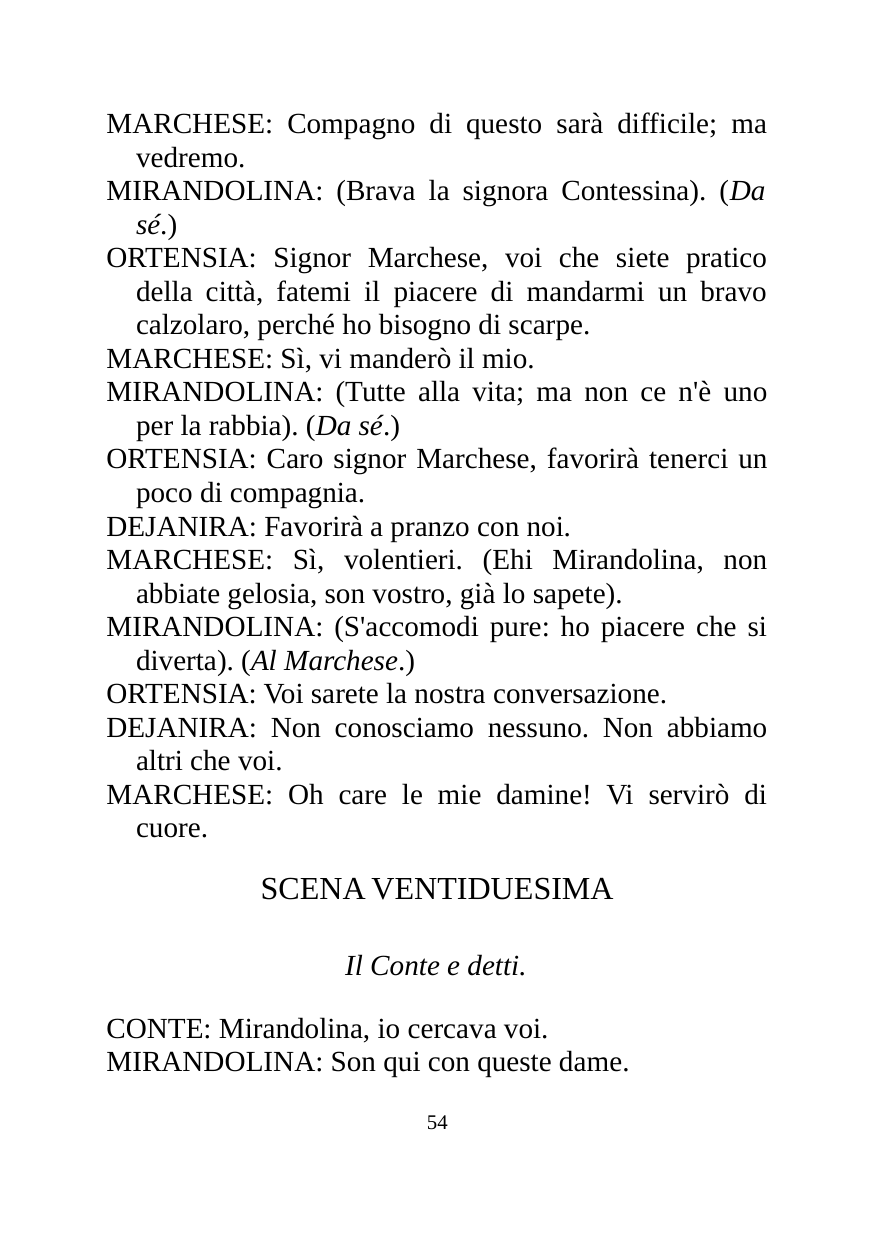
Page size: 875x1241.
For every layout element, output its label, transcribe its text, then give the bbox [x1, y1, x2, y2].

text MIRANDOLINA: Son qui con queste dame. [106, 1044, 768, 1078]
text ORTENSIA: Voi sarete la nostra conversazione. [106, 676, 768, 710]
text MARCHESE: Compagno di questo sarà difficile; ma vedremo. [106, 106, 768, 173]
subtitle SCENA VENTIDUESIMA [106, 869, 768, 906]
text CONTE: Mirandolina, io cercava voi. [106, 1011, 768, 1044]
text DEJANIRA: Non conosciamo nessuno. Non abbiamo altri che voi. [106, 710, 768, 777]
text MARCHESE: Oh care le mie damine! Vi servirò di cuore. [106, 777, 768, 844]
text MARCHESE: Sì, vi manderò il mio. [106, 341, 768, 374]
text ORTENSIA: Signor Marchese, voi che siete pratico della città, fatemi il piacere di mandarmi un bravo calzolaro, perché ho bisogno di scarpe. [106, 240, 768, 341]
text MIRANDOLINA: (S'accomodi pure: ho piacere che si diverta). (Al Marchese.) [106, 609, 768, 676]
text MARCHESE: Sì, volentieri. (Ehi Mirandolina, non abbiate gelosia, son vostro, già lo sapete). [106, 542, 768, 609]
text ORTENSIA: Caro signor Marchese, favorirà tenerci un poco di compagnia. [106, 442, 768, 509]
text DEJANIRA: Favorirà a pranzo con noi. [106, 509, 768, 542]
text MIRANDOLINA: (Brava la signora Contessina). (Da sé.) [106, 173, 768, 240]
text Il Conte e detti. [106, 948, 768, 982]
text MIRANDOLINA: (Tutte alla vita; ma non ce n'è uno per la rabbia). (Da sé.) [106, 374, 768, 442]
